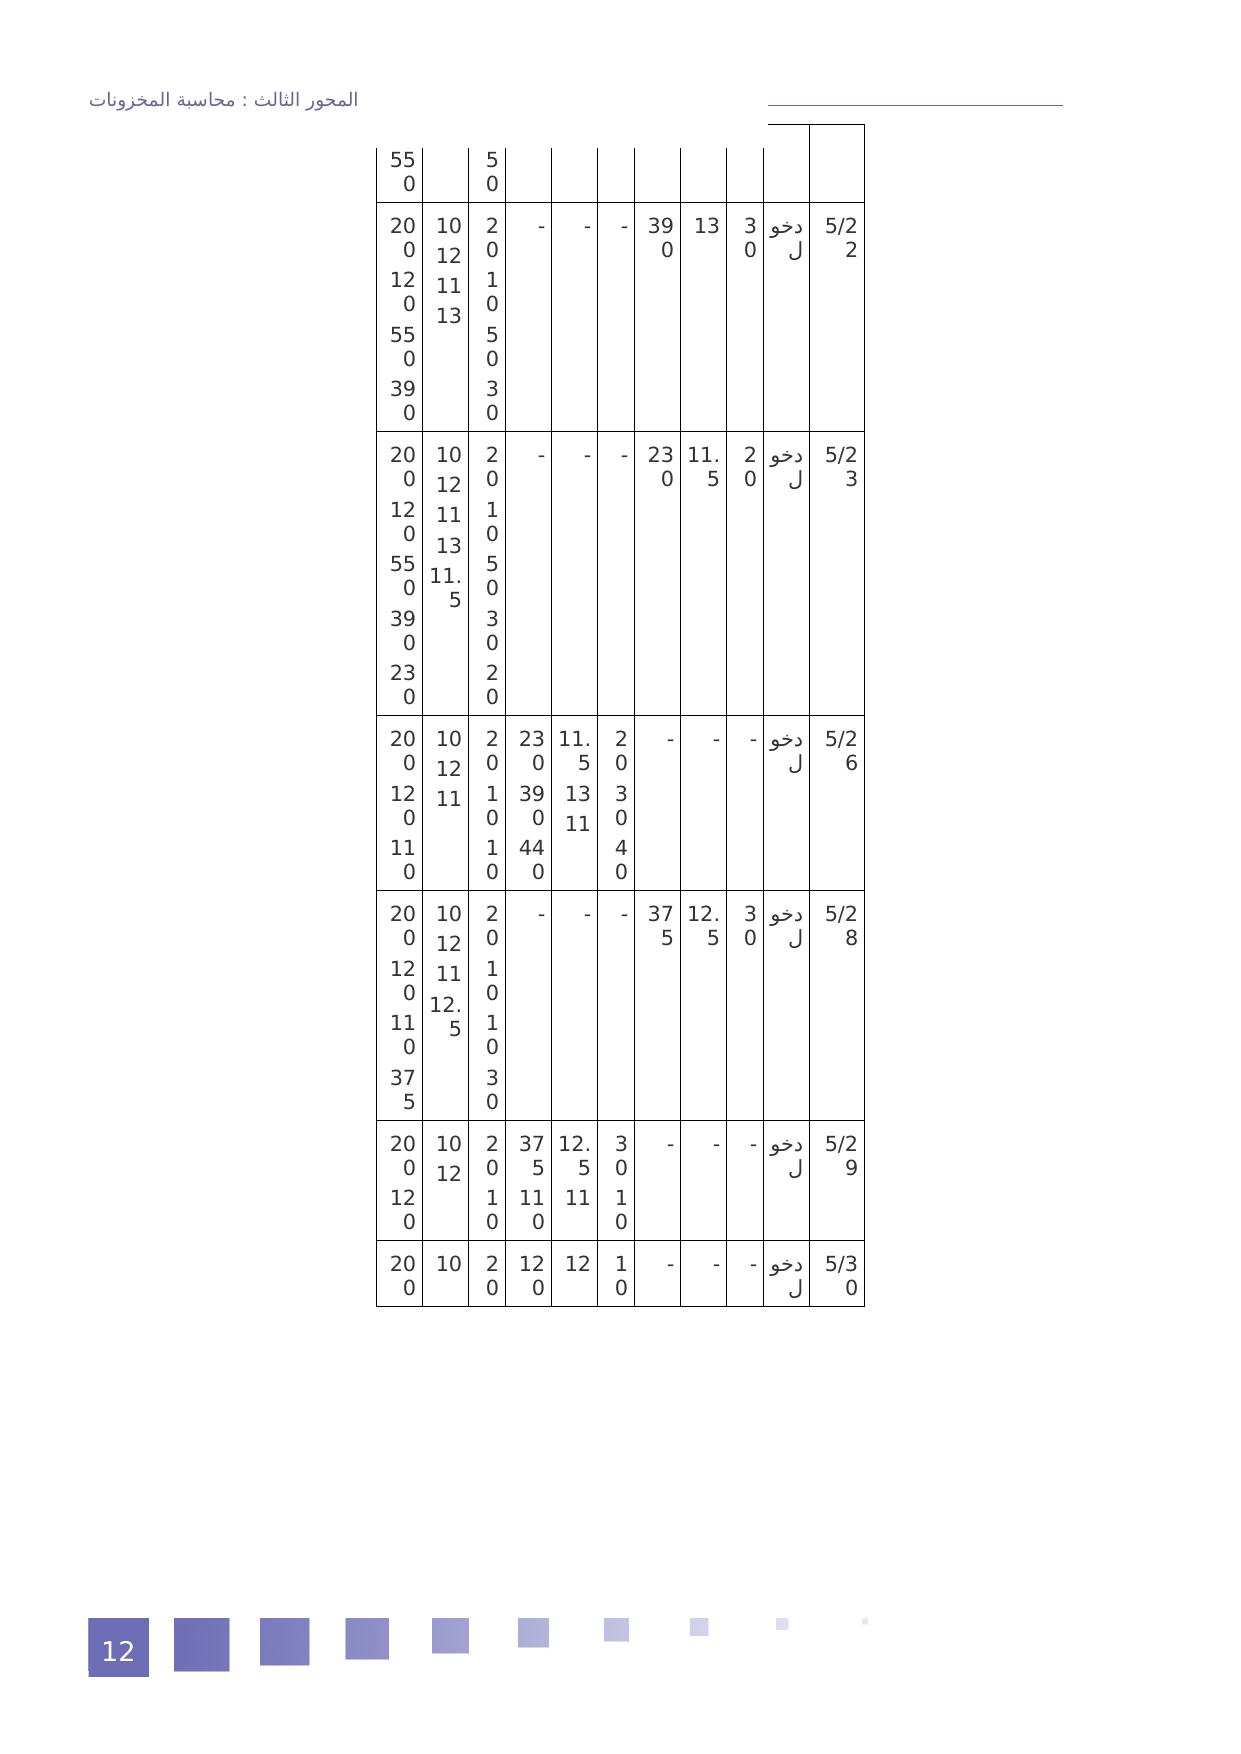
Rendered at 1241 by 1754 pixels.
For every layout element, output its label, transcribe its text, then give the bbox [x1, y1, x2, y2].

table_cell 5/26 [810, 716, 864, 890]
table_cell - [681, 1241, 726, 1306]
table_cell 5/29 [810, 1121, 864, 1240]
table_cell 5/30 [810, 1241, 864, 1306]
table_cell - [727, 1121, 763, 1240]
table_cell 20 10 50 30 20 [469, 432, 505, 715]
table_cell - [635, 716, 680, 890]
table_cell - [681, 716, 726, 890]
table_cell - [598, 891, 634, 1120]
table_cell 50 [469, 148, 505, 202]
table_cell 30 10 [598, 1121, 634, 1240]
table_cell [598, 148, 634, 202]
table_cell 10 12 11 13 [423, 203, 468, 431]
table_cell - [552, 432, 597, 715]
table_cell - [727, 148, 763, 202]
table_cell [552, 148, 597, 202]
table_cell 5/23 [810, 432, 864, 715]
table_cell 5/28 [810, 891, 864, 1120]
table_cell 10 12 11 12.5 [423, 891, 468, 1120]
table_cell 20 [469, 1241, 505, 1306]
table_cell 11.5 [681, 432, 726, 715]
table_cell 20 [727, 432, 763, 715]
table_cell - [506, 891, 551, 1120]
table_cell - [727, 1241, 763, 1306]
table_cell - [681, 1121, 726, 1240]
table_cell 550 [377, 148, 422, 202]
table_cell دخول [764, 1121, 809, 1240]
table_cell 200 120 550 390 230 [377, 432, 422, 715]
table_cell 13 [681, 203, 726, 431]
table_cell 200 120 550 390 [377, 203, 422, 431]
table_cell 20 10 10 [469, 716, 505, 890]
table_cell 375 110 [506, 1121, 551, 1240]
table_cell 11.5 13 11 [552, 716, 597, 890]
table_cell 10 [423, 1241, 468, 1306]
table_cell 375 [635, 891, 680, 1120]
table_cell 200 120 110 [377, 716, 422, 890]
table_cell 200 120 110 375 [377, 891, 422, 1120]
table_cell - [635, 148, 680, 202]
table_cell 390 [635, 203, 680, 431]
table_cell 20 10 50 30 [469, 203, 505, 431]
table_cell 230 390 440 [506, 716, 551, 890]
table_cell - [506, 432, 551, 715]
table_cell [764, 125, 809, 202]
table_cell - [681, 148, 726, 202]
table_cell [506, 148, 551, 202]
table_cell 20 10 [469, 1121, 505, 1240]
table_cell - [552, 203, 597, 431]
table_cell - [727, 716, 763, 890]
table_cell [423, 148, 468, 202]
table_cell دخول [764, 1241, 809, 1306]
table_cell دخول [764, 432, 809, 715]
table_cell 10 12 [423, 1121, 468, 1240]
table_cell 10 12 11 13 11.5 [423, 432, 468, 715]
table_cell 30 [727, 203, 763, 431]
table_cell - [598, 203, 634, 431]
table_cell [810, 125, 864, 202]
table_cell - [552, 891, 597, 1120]
table_cell 12.5 11 [552, 1121, 597, 1240]
table_cell 30 [727, 891, 763, 1120]
table_cell دخول [764, 203, 809, 431]
table_cell - [635, 1121, 680, 1240]
table_cell دخول [764, 891, 809, 1120]
table_cell 120 [506, 1241, 551, 1306]
table_cell 20 30 40 [598, 716, 634, 890]
table_cell - [635, 1241, 680, 1306]
table_cell دخول [764, 716, 809, 890]
table_cell 10 12 11 [423, 716, 468, 890]
table_cell 5/22 [810, 203, 864, 431]
table_cell 200 [377, 1241, 422, 1306]
table_cell 12 [552, 1241, 597, 1306]
table_cell 230 [635, 432, 680, 715]
table_cell - [598, 432, 634, 715]
table_cell 12.5 [681, 891, 726, 1120]
table_cell 10 [598, 1241, 634, 1306]
table_cell 200 120 [377, 1121, 422, 1240]
table_cell 20 10 10 30 [469, 891, 505, 1120]
table_cell - [506, 203, 551, 431]
picture [88, 1618, 1063, 1677]
